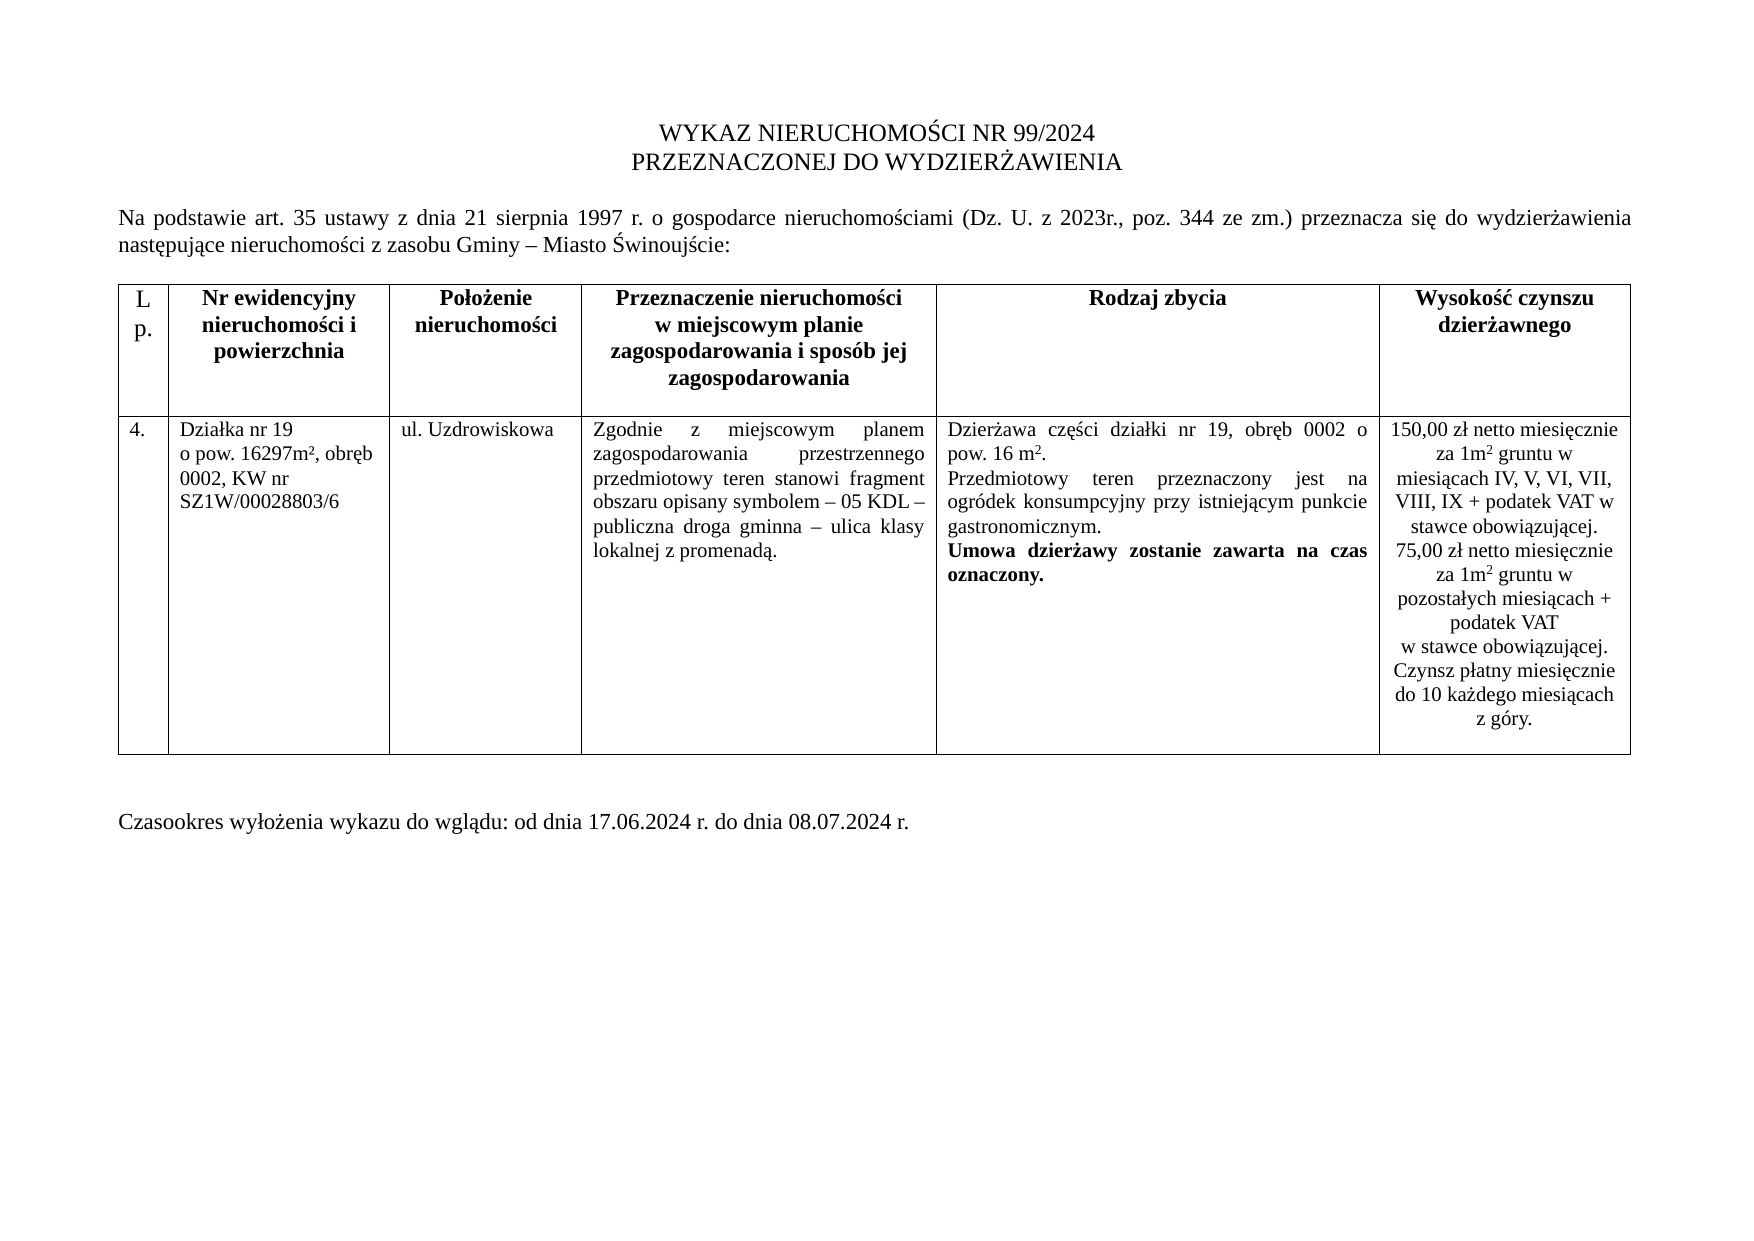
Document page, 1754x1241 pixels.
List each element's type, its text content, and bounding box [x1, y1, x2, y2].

table_cell Działka nr 19 o pow. 16297m², obręb 0002, KW nr SZ1W/00028803/6 [169, 417, 389, 754]
table_header Przeznaczenie nieruchomości w miejscowym planie zagospodarowania i sposób jej zagospodarowania [582, 285, 936, 416]
table_header Lp. [119, 285, 168, 416]
table_cell 4. [119, 417, 168, 754]
table_cell Zgodnie z miejscowym planem zagospodarowania przestrzennego przedmiotowy teren stanowi fragment obszaru opisany symbolem – 05 KDL – publiczna droga gminna – ulica klasy lokalnej z promenadą. [582, 417, 936, 754]
text Czasookres wyłożenia wykazu do wglądu: od dnia 17.06.2024 r. do dnia 08.07.2024 r. [118, 808, 1636, 834]
table_header Rodzaj zbycia [937, 285, 1379, 416]
text PRZEZNACZONEJ DO WYDZIERŻAWIENIA [118, 147, 1636, 176]
text Na podstawie art. 35 ustawy z dnia 21 sierpnia 1997 r. o gospodarce nieruchomościami (Dz. U. z 2023r., poz. 344 ze zm.) przeznacza się do wydzierżawienia następujące nieruchomości z zasobu Gminy – Miasto Świnoujście: [118, 204, 1636, 257]
table_cell ul. Uzdrowiskowa [390, 417, 581, 754]
table_header Wysokość czynszu dzierżawnego [1380, 285, 1630, 416]
table_header Położenie nieruchomości [390, 285, 581, 416]
table_cell 150,00 zł netto miesięcznie za 1m2 gruntu w miesiącach IV, V, VI, VII, VIII, IX + podatek VAT w stawce obowiązującej. 75,00 zł netto miesięcznie za 1m2 gruntu w pozostałych miesiącach + podatek VAT w stawce obowiązującej. Czynsz płatny miesięcznie do 10 każdego miesiącach z góry. [1380, 417, 1630, 754]
table_cell Dzierżawa części działki nr 19, obręb 0002 o pow. 16 m2. Przedmiotowy teren przeznaczony jest na ogródek konsumpcyjny przy istniejącym punkcie gastronomicznym. Umowa dzierżawy zostanie zawarta na czas oznaczony. [937, 417, 1379, 754]
text WYKAZ NIERUCHOMOŚCI NR 99/2024 [118, 118, 1636, 147]
table_header Nr ewidencyjny nieruchomości i powierzchnia [169, 285, 389, 416]
